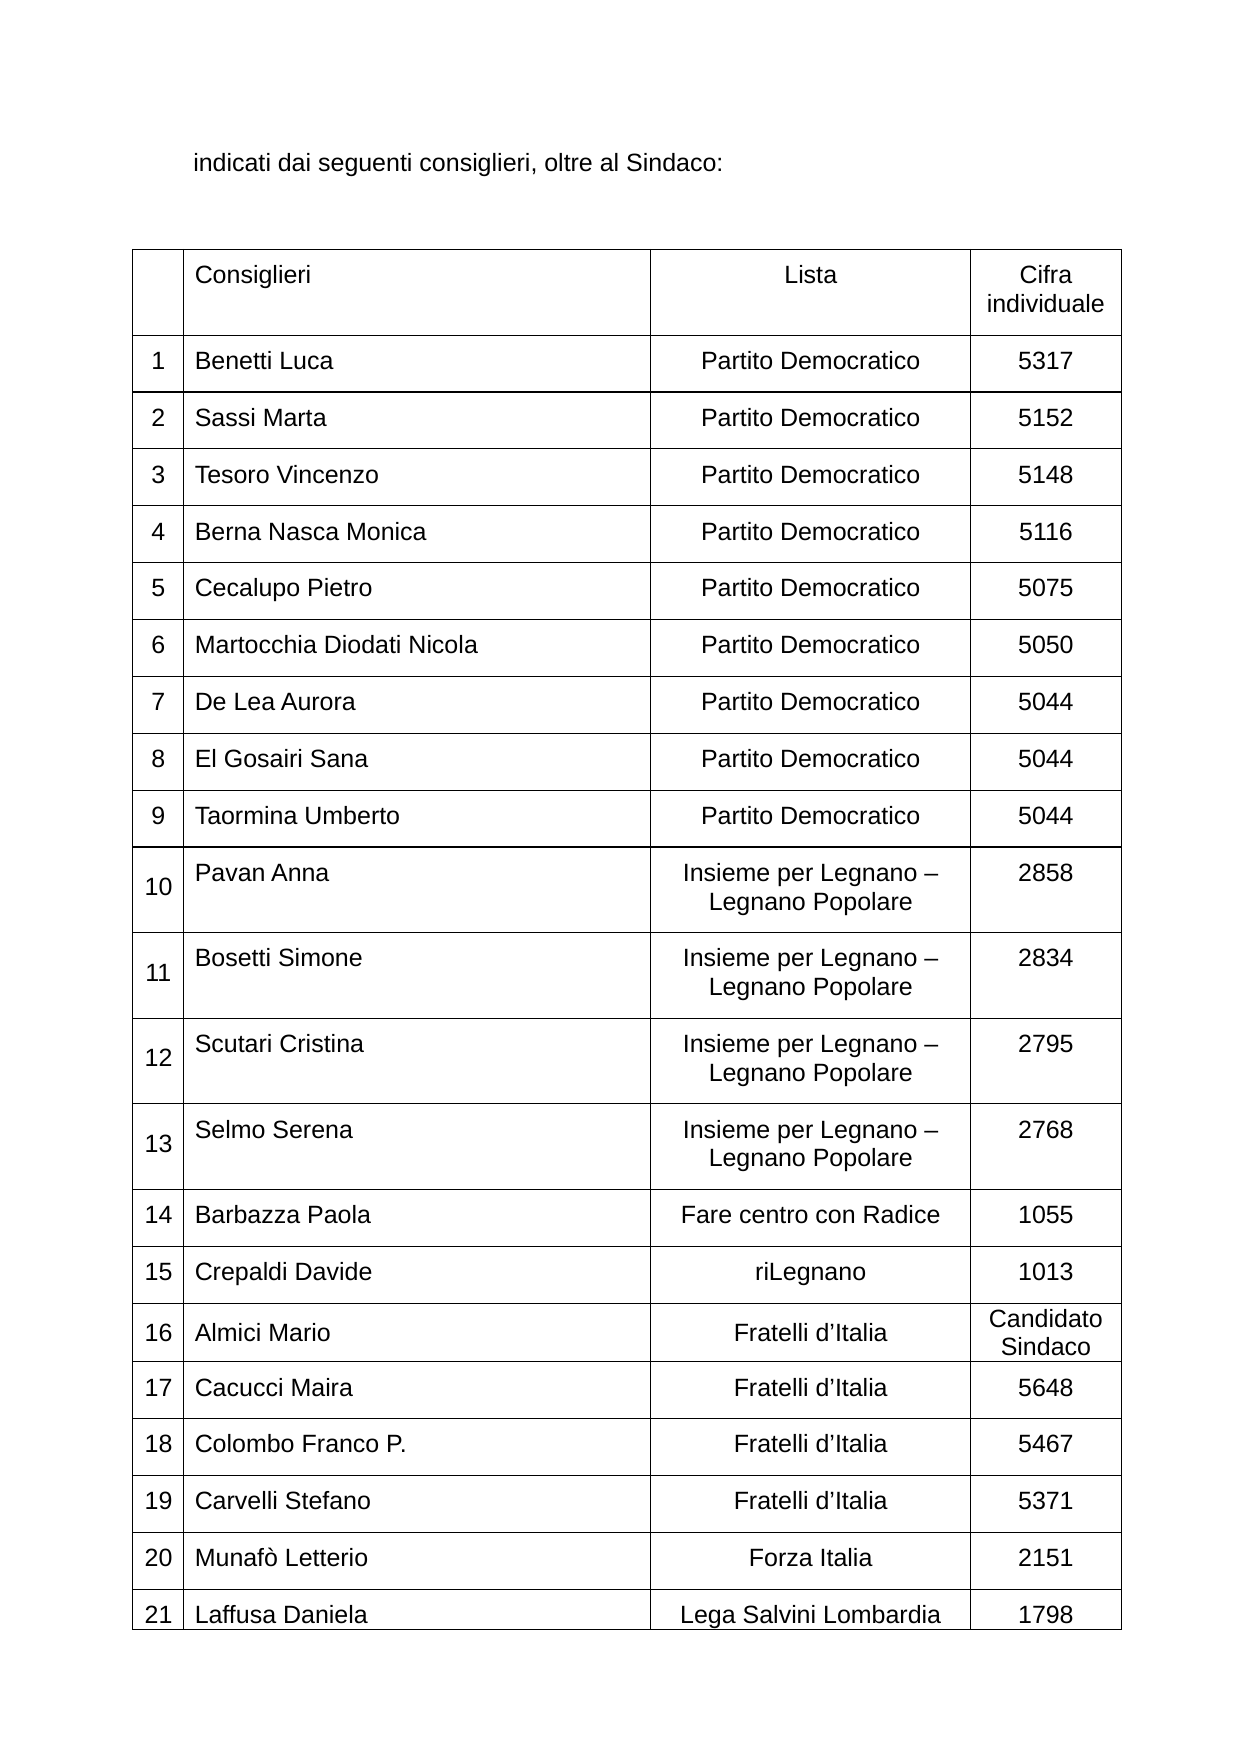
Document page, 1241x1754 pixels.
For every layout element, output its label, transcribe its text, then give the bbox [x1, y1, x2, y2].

table_cell Fratelli d’Italia [651, 1419, 970, 1475]
table_cell 5 [133, 563, 183, 619]
list indicati dai seguenti consiglieri, oltre al Sindaco: [156, 148, 1122, 176]
table_cell 9 [133, 791, 183, 846]
table_cell Insieme per Legnano – Legnano Popolare [651, 848, 970, 932]
table_cell Pavan Anna [184, 848, 650, 932]
table_cell 5116 [971, 506, 1121, 562]
table_header Lista [651, 250, 970, 334]
table_cell Almici Mario [184, 1304, 650, 1361]
table_cell 15 [133, 1247, 183, 1303]
table_cell Sassi Marta [184, 393, 650, 448]
table_cell 1013 [971, 1247, 1121, 1303]
table_cell 5148 [971, 449, 1121, 505]
table_cell Benetti Luca [184, 336, 650, 391]
table_cell Fare centro con Radice [651, 1190, 970, 1246]
table_cell Selmo Serena [184, 1104, 650, 1189]
table_cell 19 [133, 1476, 183, 1532]
table_cell Lega Salvini Lombardia [651, 1590, 970, 1629]
table_header [133, 250, 183, 334]
table_cell 1055 [971, 1190, 1121, 1246]
table_cell Taormina Umberto [184, 791, 650, 846]
table_cell Tesoro Vincenzo [184, 449, 650, 505]
table_cell Crepaldi Davide [184, 1247, 650, 1303]
table_cell Insieme per Legnano – Legnano Popolare [651, 1104, 970, 1189]
table_cell 2858 [971, 848, 1121, 932]
table_cell Fratelli d’Italia [651, 1476, 970, 1532]
table_cell 1 [133, 336, 183, 391]
table_cell Partito Democratico [651, 336, 970, 391]
table_cell Partito Democratico [651, 563, 970, 619]
table_cell 8 [133, 734, 183, 789]
table_cell 2834 [971, 933, 1121, 1018]
table_header Consiglieri [184, 250, 650, 334]
table_cell Martocchia Diodati Nicola [184, 620, 650, 676]
table_cell Munafò Letterio [184, 1533, 650, 1589]
table_cell Forza Italia [651, 1533, 970, 1589]
table_cell 5044 [971, 791, 1121, 846]
table_cell 2795 [971, 1019, 1121, 1103]
table_cell El Gosairi Sana [184, 734, 650, 789]
table_cell Partito Democratico [651, 393, 970, 448]
table_cell Partito Democratico [651, 734, 970, 789]
table_cell 5044 [971, 734, 1121, 789]
table_cell 2 [133, 393, 183, 448]
table_cell 7 [133, 677, 183, 733]
table_cell Partito Democratico [651, 677, 970, 733]
table_cell Partito Democratico [651, 620, 970, 676]
table_cell Scutari Cristina [184, 1019, 650, 1103]
table_cell 5050 [971, 620, 1121, 676]
table_cell 18 [133, 1419, 183, 1475]
table_cell 17 [133, 1362, 183, 1418]
table_cell Berna Nasca Monica [184, 506, 650, 562]
table_header Cifra individuale [971, 250, 1121, 334]
table_cell Laffusa Daniela [184, 1590, 650, 1629]
table_cell Colombo Franco P. [184, 1419, 650, 1475]
table_cell 14 [133, 1190, 183, 1246]
table_cell Partito Democratico [651, 791, 970, 846]
table_cell 5075 [971, 563, 1121, 619]
table_cell 5371 [971, 1476, 1121, 1532]
table_cell 5467 [971, 1419, 1121, 1475]
table_cell 16 [133, 1304, 183, 1361]
table_cell Cecalupo Pietro [184, 563, 650, 619]
table_cell Candidato Sindaco [971, 1304, 1121, 1361]
table_cell Partito Democratico [651, 449, 970, 505]
table_cell Fratelli d’Italia [651, 1304, 970, 1361]
table_cell Fratelli d’Italia [651, 1362, 970, 1418]
table_cell 20 [133, 1533, 183, 1589]
table_cell 12 [133, 1019, 183, 1103]
table_cell 5648 [971, 1362, 1121, 1418]
table_cell 6 [133, 620, 183, 676]
table_cell 1798 [971, 1590, 1121, 1629]
table_cell 2151 [971, 1533, 1121, 1589]
table_cell 11 [133, 933, 183, 1018]
table_cell 4 [133, 506, 183, 562]
table_cell 5317 [971, 336, 1121, 391]
table_cell 5044 [971, 677, 1121, 733]
table_cell Carvelli Stefano [184, 1476, 650, 1532]
table_cell 10 [133, 848, 183, 932]
table_cell De Lea Aurora [184, 677, 650, 733]
table_cell 5152 [971, 393, 1121, 448]
table_cell Barbazza Paola [184, 1190, 650, 1246]
table_cell Partito Democratico [651, 506, 970, 562]
table_cell Insieme per Legnano – Legnano Popolare [651, 933, 970, 1018]
table_cell riLegnano [651, 1247, 970, 1303]
table_cell 13 [133, 1104, 183, 1189]
table_cell Cacucci Maira [184, 1362, 650, 1418]
table_cell Insieme per Legnano – Legnano Popolare [651, 1019, 970, 1103]
table_cell 2768 [971, 1104, 1121, 1189]
table_cell 3 [133, 449, 183, 505]
table_cell Bosetti Simone [184, 933, 650, 1018]
table_cell 21 [133, 1590, 183, 1629]
